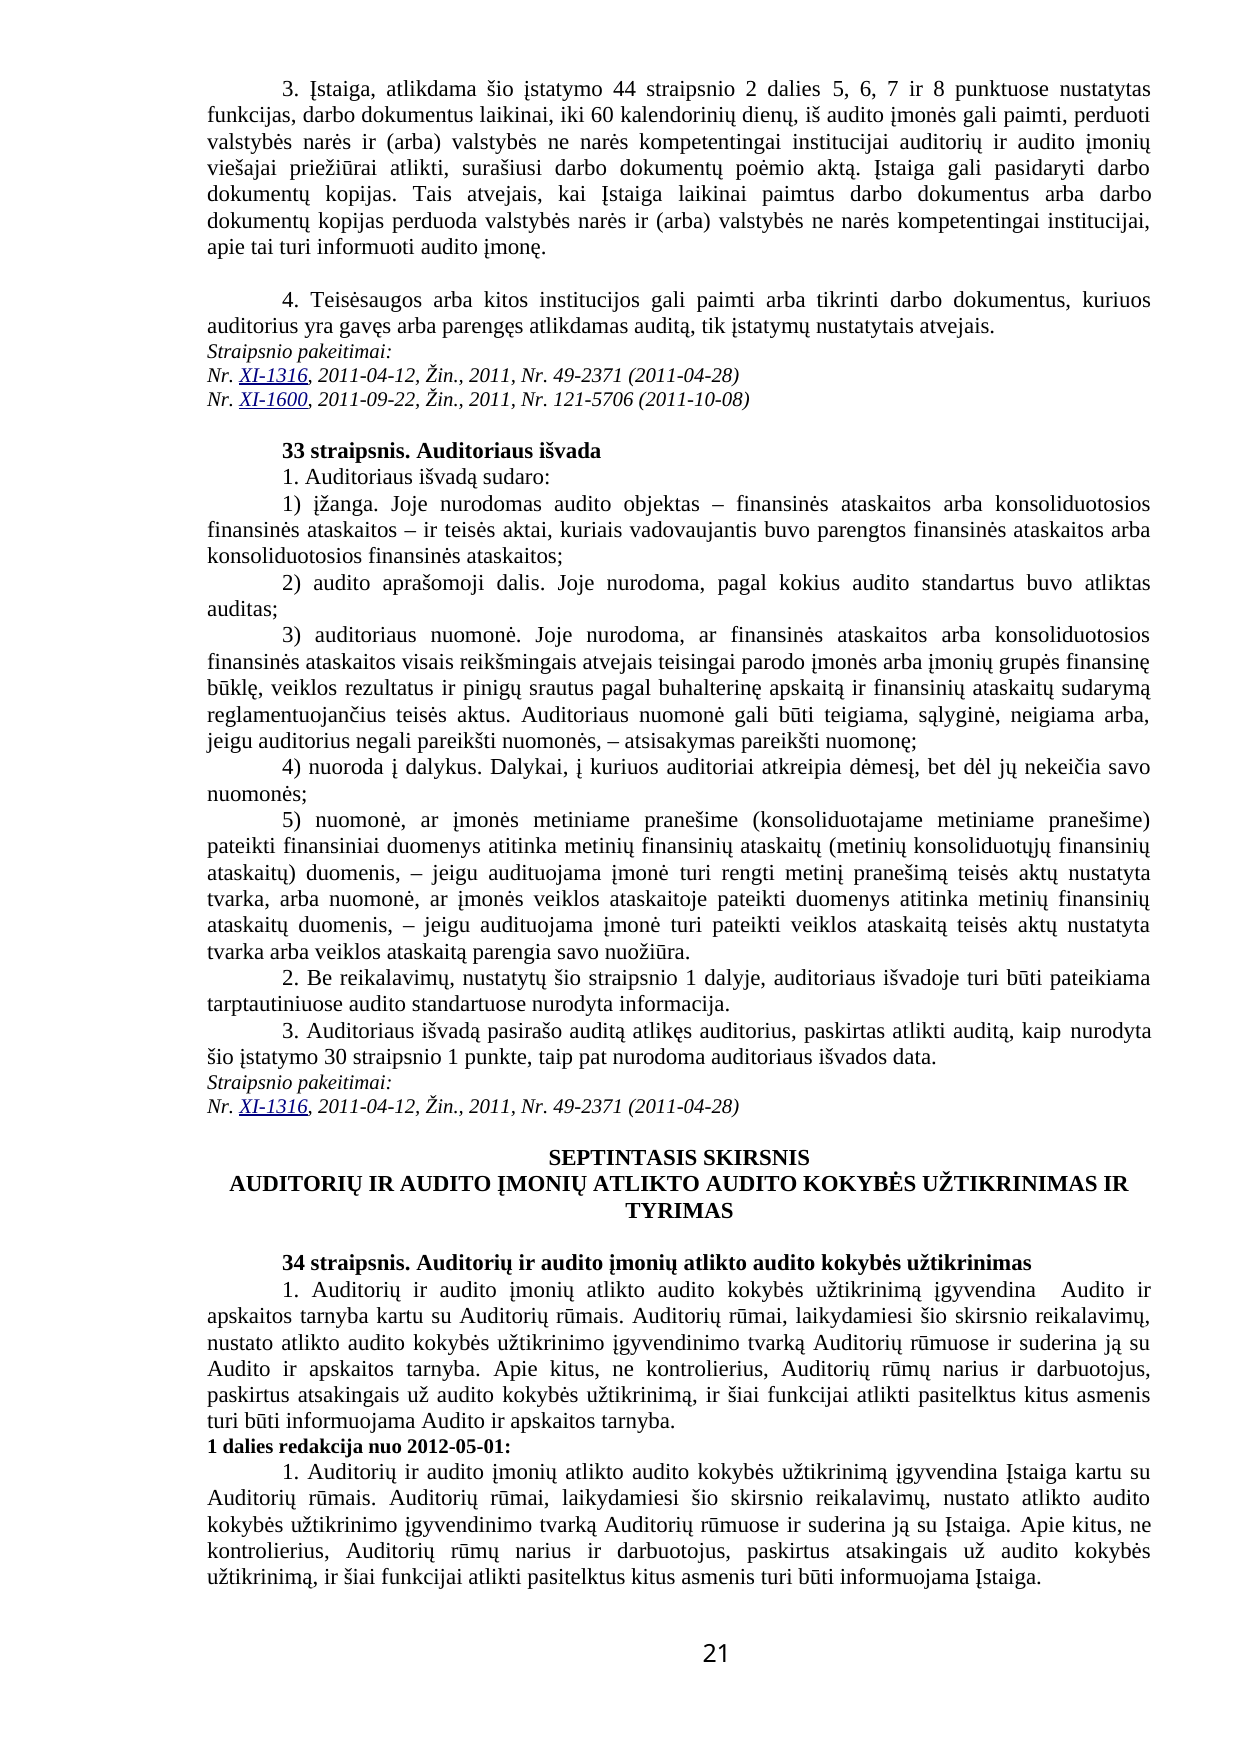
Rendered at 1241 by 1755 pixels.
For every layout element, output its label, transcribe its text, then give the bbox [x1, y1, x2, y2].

text 33 straipsnis. Auditoriaus išvada [207, 437, 1152, 463]
text 2) audito aprašomoji dalis. Joje nurodoma, pagal kokius audito standartus buvo atliktas auditas; [207, 569, 1152, 622]
text 4. Teisėsaugos arba kitos institucijos gali paimti arba tikrinti darbo dokumentus, kuriuos auditorius yra gavęs arba parengęs atlikdamas auditą, tik įstatymų nustatytais atvejais. [207, 286, 1152, 338]
text 1 dalies redakcija nuo 2012-05-01: [207, 1434, 1152, 1458]
text 1. Auditorių ir audito įmonių atlikto audito kokybės užtikrinimą įgyvendina Įstaiga kartu su Auditorių rūmais. Auditorių rūmai, laikydamiesi šio skirsnio reikalavimų, nustato atlikto audito kokybės užtikrinimo įgyvendinimo tvarką Auditorių rūmuose ir suderina ją su Įstaiga. Apie kitus, ne kontrolierius, Auditorių rūmų narius ir darbuotojus, paskirtus atsakingais už audito kokybės užtikrinimą, ir šiai funkcijai atlikti pasitelktus kitus asmenis turi būti informuojama Įstaiga. [207, 1458, 1152, 1590]
text AUDITORIŲ IR AUDITO ĮMONIŲ ATLIKTO AUDITO KOKYBĖS UŽTIKRINIMAS IR TYRIMAS [207, 1170, 1152, 1223]
text Straipsnio pakeitimai: [207, 1069, 1152, 1094]
text 4) nuoroda į dalykus. Dalykai, į kuriuos auditoriai atkreipia dėmesį, bet dėl jų nekeičia savo nuomonės; [207, 753, 1152, 806]
text Nr. XI-1316, 2011-04-12, Žin., 2011, Nr. 49-2371 (2011-04-28) [207, 363, 1152, 387]
text Nr. XI-1316, 2011-04-12, Žin., 2011, Nr. 49-2371 (2011-04-28) [207, 1094, 1152, 1118]
text 3) auditoriaus nuomonė. Joje nurodoma, ar finansinės ataskaitos arba konsoliduotosios finansinės ataskaitos visais reikšmingais atvejais teisingai parodo įmonės arba įmonių grupės finansinę būklę, veiklos rezultatus ir pinigų srautus pagal buhalterinę apskaitą ir finansinių ataskaitų sudarymą reglamentuojančius teisės aktus. Auditoriaus nuomonė gali būti teigiama, sąlyginė, neigiama arba, jeigu auditorius negali pareikšti nuomonės, – atsisakymas pareikšti nuomonę; [207, 622, 1152, 753]
text 34 straipsnis. Auditorių ir audito įmonių atlikto audito kokybės užtikrinimas [207, 1249, 1152, 1276]
text 3. Įstaiga, atlikdama šio įstatymo 44 straipsnio 2 dalies 5, 6, 7 ir 8 punktuose nustatytas funkcijas, darbo dokumentus laikinai, iki 60 kalendorinių dienų, iš audito įmonės gali paimti, perduoti valstybės narės ir (arba) valstybės ne narės kompetentingai institucijai auditorių ir audito įmonių viešajai priežiūrai atlikti, surašiusi darbo dokumentų poėmio aktą. Įstaiga gali pasidaryti darbo dokumentų kopijas. Tais atvejais, kai Įstaiga laikinai paimtus darbo dokumentus arba darbo dokumentų kopijas perduoda valstybės narės ir (arba) valstybės ne narės kompetentingai institucijai, apie tai turi informuoti audito įmonę. [207, 75, 1152, 259]
text 5) nuomonė, ar įmonės metiniame pranešime (konsoliduotajame metiniame pranešime) pateikti finansiniai duomenys atitinka metinių finansinių ataskaitų (metinių konsoliduotųjų finansinių ataskaitų) duomenis, – jeigu audituojama įmonė turi rengti metinį pranešimą teisės aktų nustatyta tvarka, arba nuomonė, ar įmonės veiklos ataskaitoje pateikti duomenys atitinka metinių finansinių ataskaitų duomenis, – jeigu audituojama įmonė turi pateikti veiklos ataskaitą teisės aktų nustatyta tvarka arba veiklos ataskaitą parengia savo nuožiūra. [207, 806, 1152, 964]
text 1) įžanga. Joje nurodomas audito objektas – finansinės ataskaitos arba konsoliduotosios finansinės ataskaitos – ir teisės aktai, kuriais vadovaujantis buvo parengtos finansinės ataskaitos arba konsoliduotosios finansinės ataskaitos; [207, 490, 1152, 569]
text 1. Auditoriaus išvadą sudaro: [207, 463, 1152, 490]
text 3. Auditoriaus išvadą pasirašo auditą atlikęs auditorius, paskirtas atlikti auditą, kaip nurodyta šio įstatymo 30 straipsnio 1 punkte, taip pat nurodoma auditoriaus išvados data. [207, 1017, 1152, 1069]
text 1. Auditorių ir audito įmonių atlikto audito kokybės užtikrinimą įgyvendina Audito ir apskaitos tarnyba kartu su Auditorių rūmais. Auditorių rūmai, laikydamiesi šio skirsnio reikalavimų, nustato atlikto audito kokybės užtikrinimo įgyvendinimo tvarką Auditorių rūmuose ir suderina ją su Audito ir apskaitos tarnyba. Apie kitus, ne kontrolierius, Auditorių rūmų narius ir darbuotojus, paskirtus atsakingais už audito kokybės užtikrinimą, ir šiai funkcijai atlikti pasitelktus kitus asmenis turi būti informuojama Audito ir apskaitos tarnyba. [207, 1276, 1152, 1434]
text Nr. XI-1600, 2011-09-22, Žin., 2011, Nr. 121-5706 (2011-10-08) [207, 387, 1152, 411]
text Straipsnio pakeitimai: [207, 338, 1152, 363]
text 2. Be reikalavimų, nustatytų šio straipsnio 1 dalyje, auditoriaus išvadoje turi būti pateikiama tarptautiniuose audito standartuose nurodyta informacija. [207, 964, 1152, 1017]
subtitle SEPTINTASIS SKIRSNIS [207, 1144, 1152, 1170]
